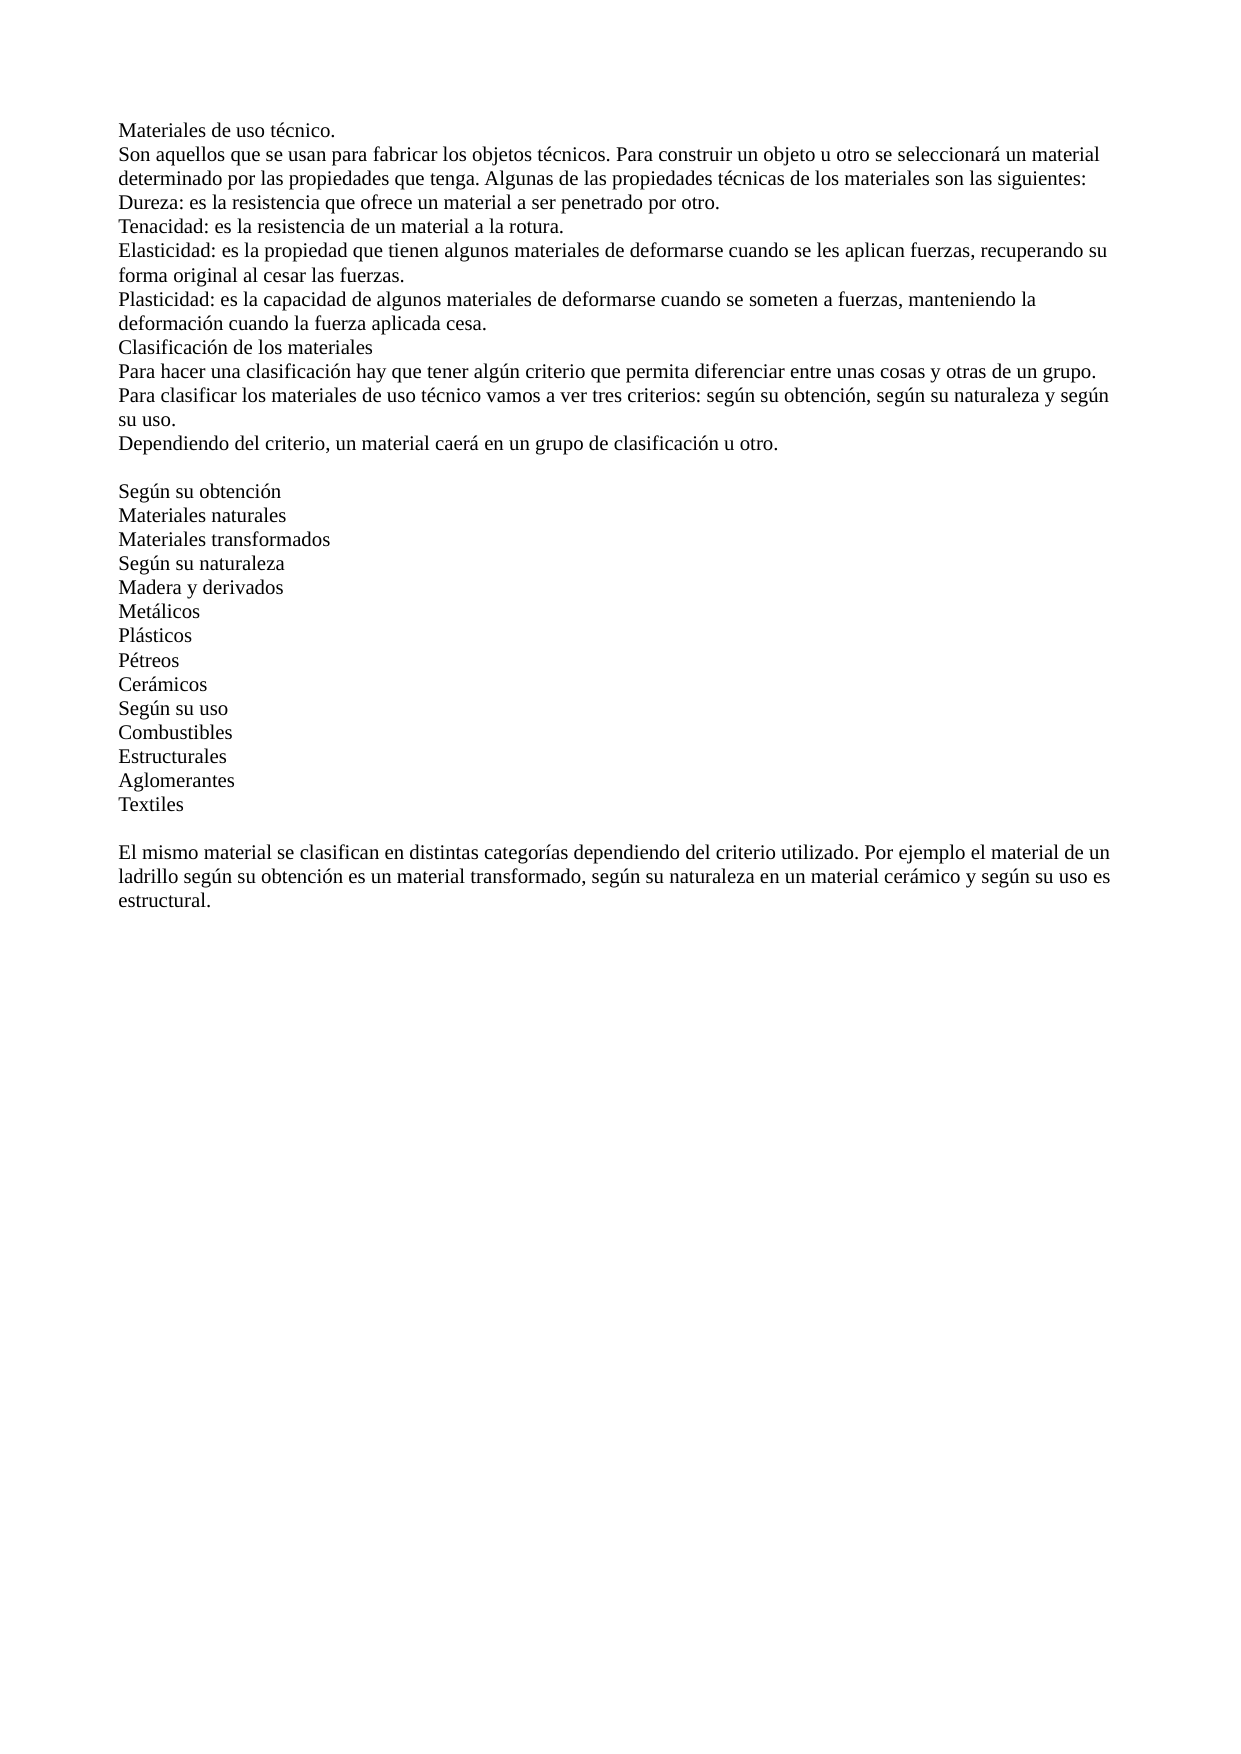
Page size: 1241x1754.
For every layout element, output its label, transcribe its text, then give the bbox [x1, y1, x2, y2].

text Cerámicos [118, 672, 1122, 696]
text Materiales naturales [118, 503, 1122, 527]
text Materiales transformados [118, 527, 1122, 551]
text Según su obtención [118, 479, 1122, 503]
text Plasticidad: es la capacidad de algunos materiales de deformarse cuando se someten a fuerzas, manteniendo la deformación cuando la fuerza aplicada cesa. [118, 287, 1122, 335]
text Estructurales [118, 744, 1122, 768]
text Tenacidad: es la resistencia de un material a la rotura. [118, 214, 1122, 238]
text Madera y derivados [118, 575, 1122, 599]
text Materiales de uso técnico. [118, 118, 1122, 142]
text Para hacer una clasificación hay que tener algún criterio que permita diferenciar entre unas cosas y otras de un grupo. Para clasificar los materiales de uso técnico vamos a ver tres criterios: según su obtención, según su naturaleza y según su uso. [118, 359, 1122, 431]
text Dependiendo del criterio, un material caerá en un grupo de clasificación u otro. [118, 431, 1122, 455]
text El mismo material se clasifican en distintas categorías dependiendo del criterio utilizado. Por ejemplo el material de un ladrillo según su obtención es un material transformado, según su naturaleza en un material cerámico y según su uso es estructural. [118, 840, 1122, 912]
text Elasticidad: es la propiedad que tienen algunos materiales de deformarse cuando se les aplican fuerzas, recuperando su forma original al cesar las fuerzas. [118, 238, 1122, 287]
text Plásticos [118, 623, 1122, 647]
text Pétreos [118, 647, 1122, 672]
text Según su uso [118, 696, 1122, 720]
text Aglomerantes [118, 768, 1122, 792]
text Textiles [118, 792, 1122, 816]
text Dureza: es la resistencia que ofrece un material a ser penetrado por otro. [118, 190, 1122, 214]
text Son aquellos que se usan para fabricar los objetos técnicos. Para construir un objeto u otro se seleccionará un material determinado por las propiedades que tenga. Algunas de las propiedades técnicas de los materiales son las siguientes: [118, 142, 1122, 190]
text Metálicos [118, 599, 1122, 623]
text Clasificación de los materiales [118, 335, 1122, 359]
text Combustibles [118, 720, 1122, 744]
text Según su naturaleza [118, 551, 1122, 575]
